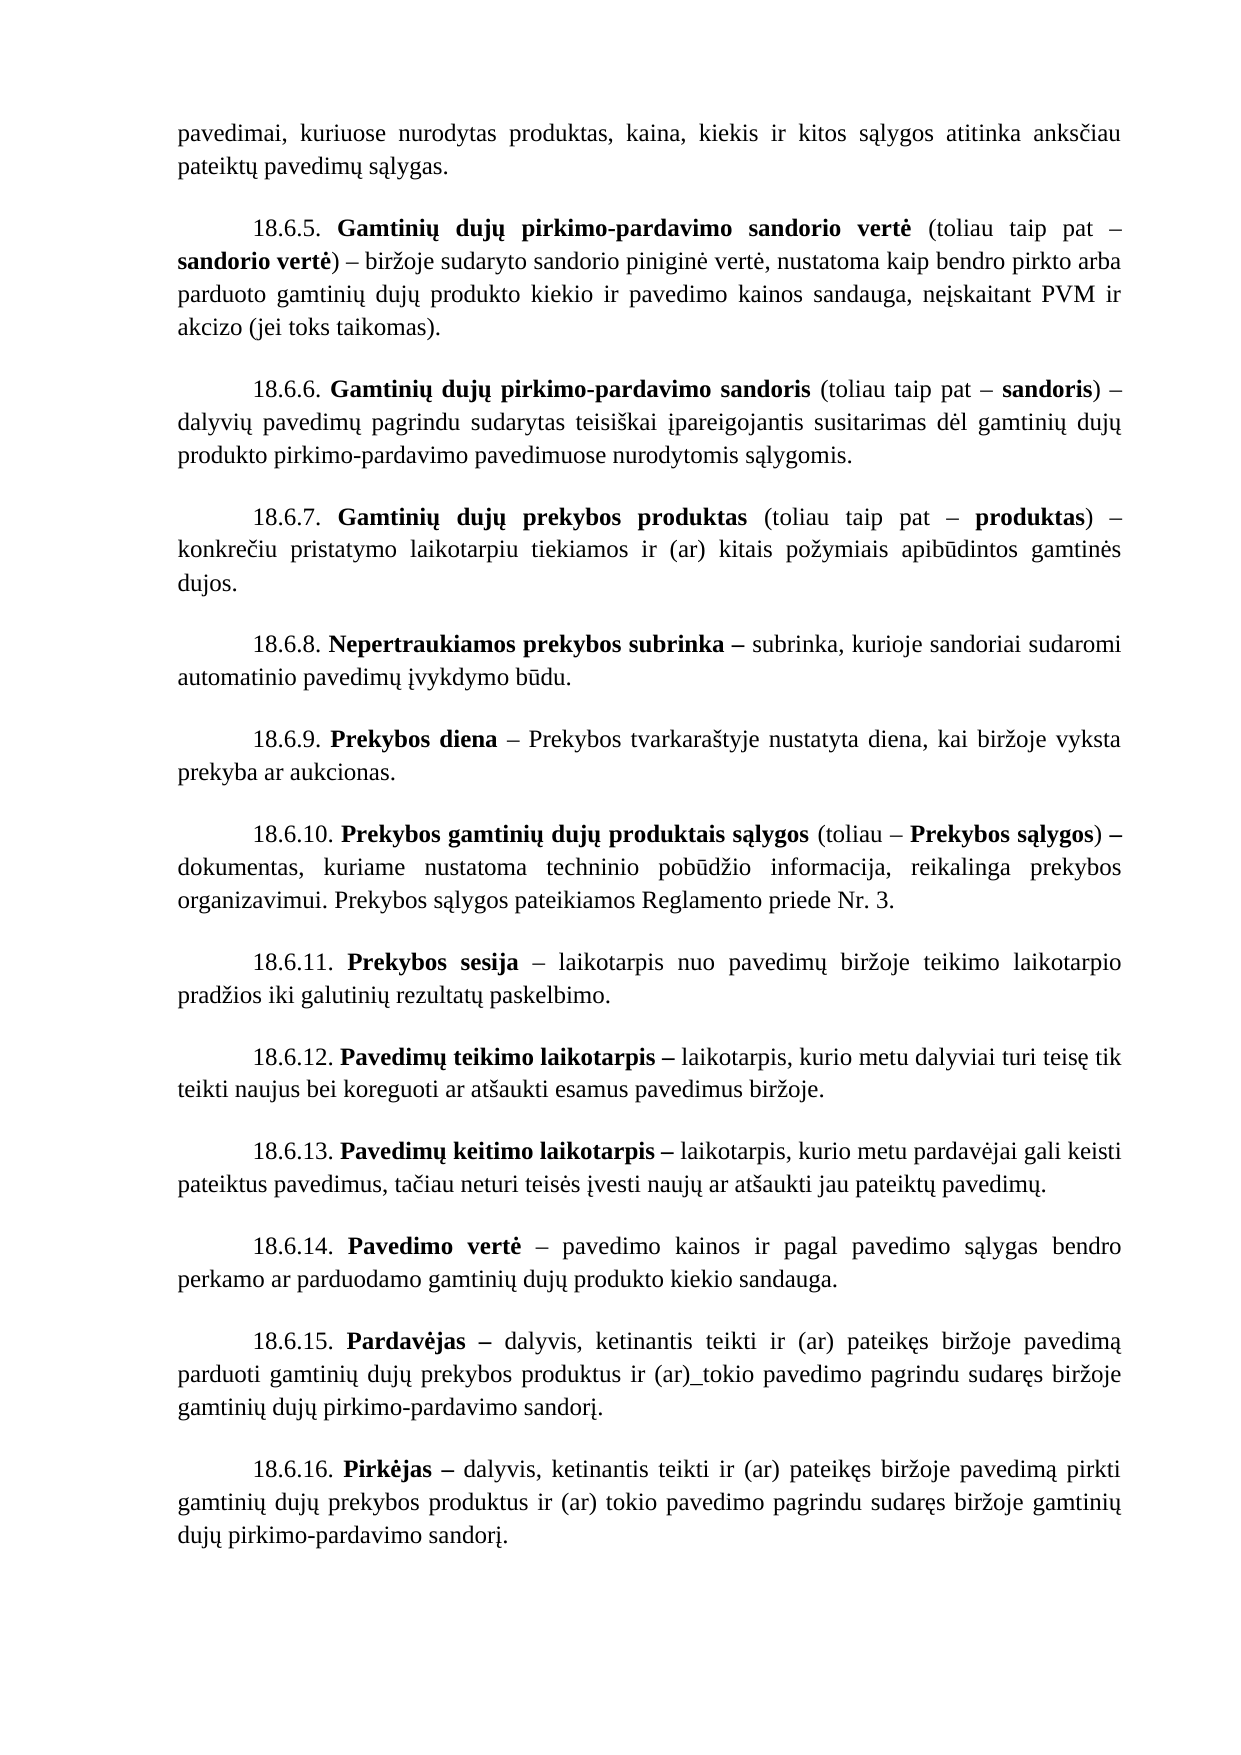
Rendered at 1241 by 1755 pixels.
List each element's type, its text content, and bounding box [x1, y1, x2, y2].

text 18.6.9. Prekybos diena – Prekybos tvarkaraštyje nustatyta diena, kai biržoje vyksta prekyba ar aukcionas. [177, 724, 1122, 786]
text 18.6.7. Gamtinių dujų prekybos produktas (toliau taip pat – produktas) – konkrečiu pristatymo laikotarpiu tiekiamos ir (ar) kitais požymiais apibūdintos gamtinės dujos. [177, 502, 1122, 596]
text 18.6.11. Prekybos sesija – laikotarpis nuo pavedimų biržoje teikimo laikotarpio pradžios iki galutinių rezultatų paskelbimo. [177, 947, 1122, 1008]
text 18.6.14. Pavedimo vertė – pavedimo kainos ir pagal pavedimo sąlygas bendro perkamo ar parduodamo gamtinių dujų produkto kiekio sandauga. [177, 1231, 1122, 1293]
text 18.6.5. Gamtinių dujų pirkimo-pardavimo sandorio vertė (toliau taip pat – sandorio vertė) – biržoje sudaryto sandorio piniginė vertė, nustatoma kaip bendro pirkto arba parduoto gamtinių dujų produkto kiekio ir pavedimo kainos sandauga, neįskaitant PVM ir akcizo (jei toks taikomas). [177, 213, 1122, 341]
text 18.6.8. Nepertraukiamos prekybos subrinka – subrinka, kurioje sandoriai sudaromi automatinio pavedimų įvykdymo būdu. [177, 629, 1122, 691]
text 18.6.12. Pavedimų teikimo laikotarpis – laikotarpis, kurio metu dalyviai turi teisę tik teikti naujus bei koreguoti ar atšaukti esamus pavedimus biržoje. [177, 1042, 1122, 1103]
text 18.6.6. Gamtinių dujų pirkimo-pardavimo sandoris (toliau taip pat – sandoris) – dalyvių pavedimų pagrindu sudarytas teisiškai įpareigojantis susitarimas dėl gamtinių dujų produkto pirkimo-pardavimo pavedimuose nurodytomis sąlygomis. [177, 374, 1122, 468]
text pavedimai, kuriuose nurodytas produktas, kaina, kiekis ir kitos sąlygos atitinka anksčiau pateiktų pavedimų sąlygas. [177, 118, 1122, 180]
text 18.6.15. Pardavėjas – dalyvis, ketinantis teikti ir (ar) pateikęs biržoje pavedimą parduoti gamtinių dujų prekybos produktus ir (ar)_tokio pavedimo pagrindu sudaręs biržoje gamtinių dujų pirkimo-pardavimo sandorį. [177, 1326, 1122, 1421]
text 18.6.13. Pavedimų keitimo laikotarpis – laikotarpis, kurio metu pardavėjai gali keisti pateiktus pavedimus, tačiau neturi teisės įvesti naujų ar atšaukti jau pateiktų pavedimų. [177, 1136, 1122, 1198]
text 18.6.16. Pirkėjas – dalyvis, ketinantis teikti ir (ar) pateikęs biržoje pavedimą pirkti gamtinių dujų prekybos produktus ir (ar) tokio pavedimo pagrindu sudaręs biržoje gamtinių dujų pirkimo-pardavimo sandorį. [177, 1454, 1122, 1548]
text 18.6.10. Prekybos gamtinių dujų produktais sąlygos (toliau – Prekybos sąlygos) – dokumentas, kuriame nustatoma techninio pobūdžio informacija, reikalinga prekybos organizavimui. Prekybos sąlygos pateikiamos Reglamento priede Nr. 3. [177, 819, 1122, 914]
